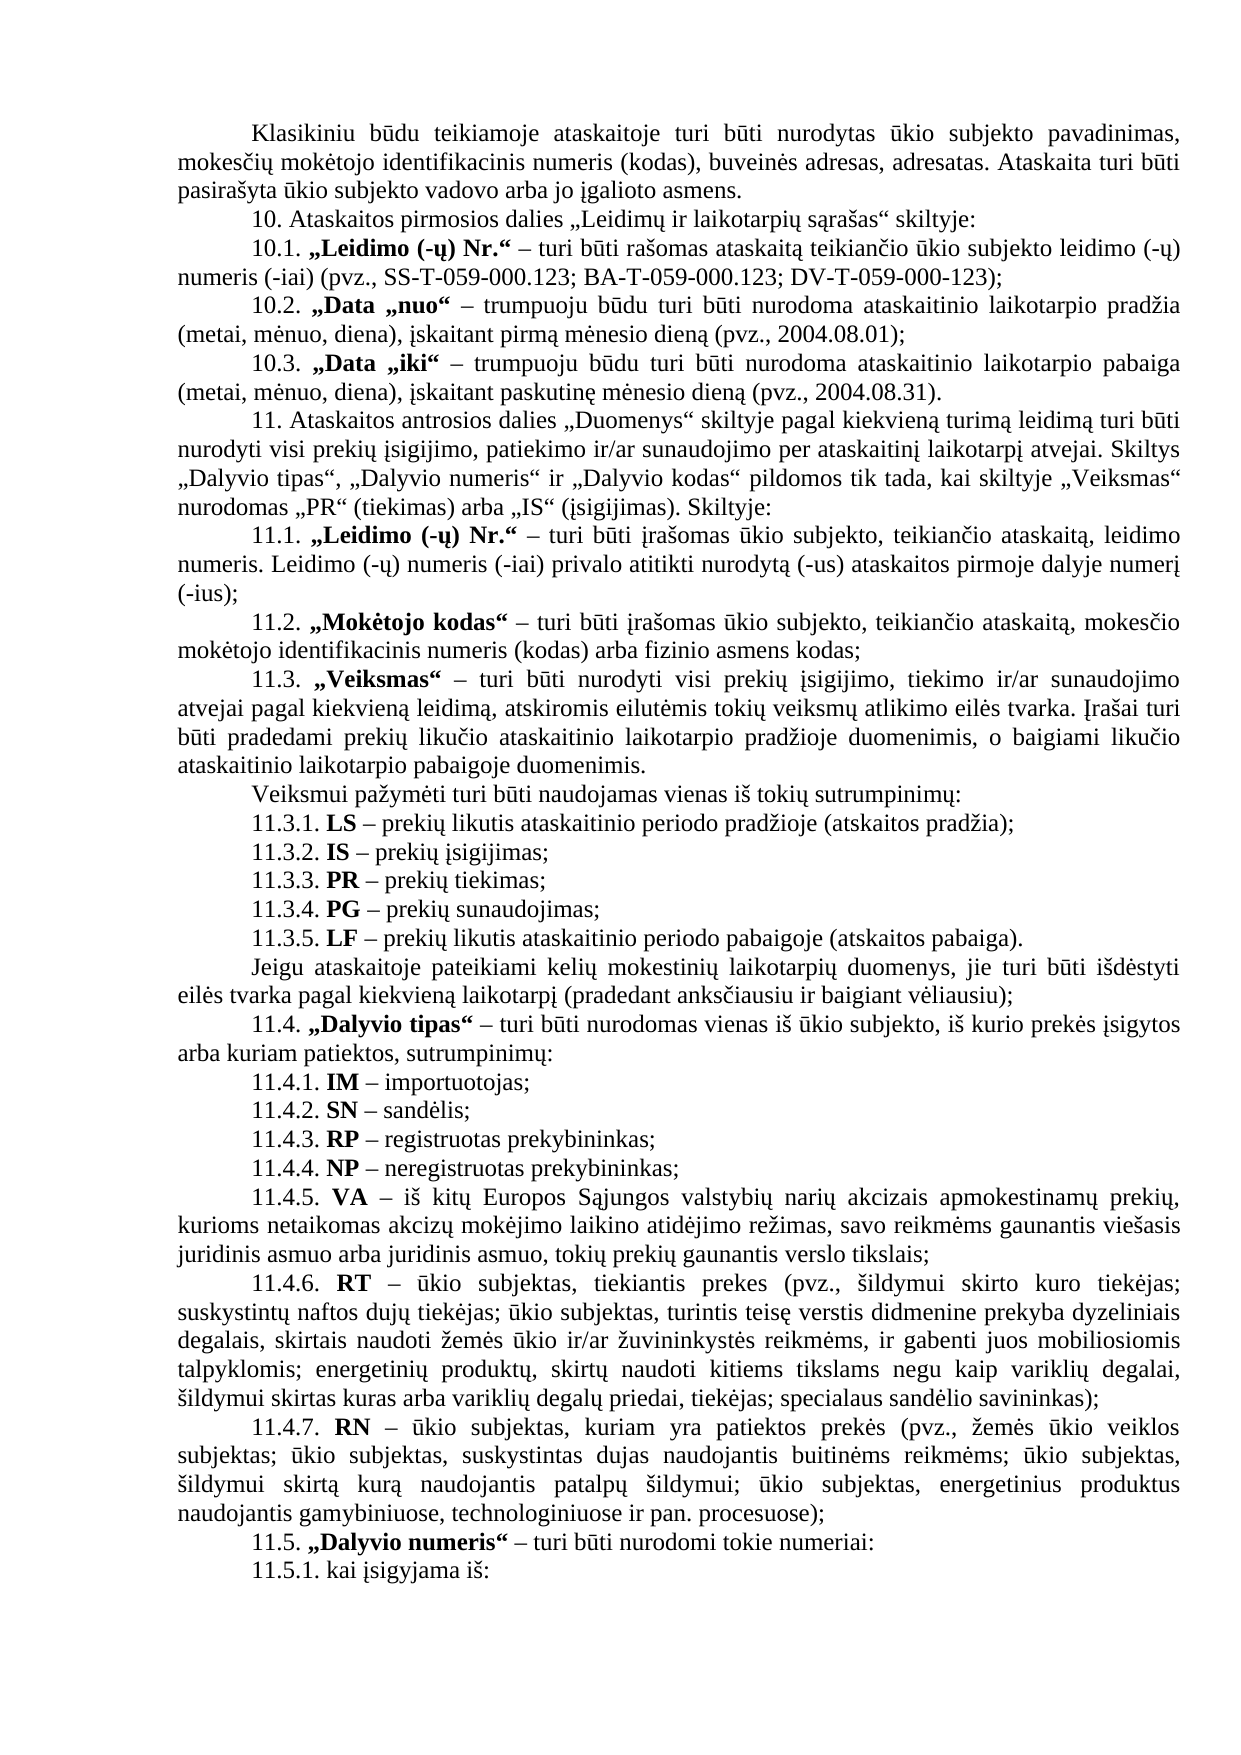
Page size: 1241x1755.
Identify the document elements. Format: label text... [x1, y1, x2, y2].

text 11.4.7. RN – ūkio subjektas, kuriam yra patiektos prekės (pvz., žemės ūkio veiklos subjektas; ūkio subjektas, suskystintas dujas naudojantis buitinėms reikmėms; ūkio subjektas, šildymui skirtą kurą naudojantis patalpų šildymui; ūkio subjektas, energetinius produktus naudojantis gamybiniuose, technologiniuose ir pan. procesuose); [177, 1412, 1181, 1527]
text 11.3.4. PG – prekių sunaudojimas; [177, 894, 1181, 923]
text 11. Ataskaitos antrosios dalies „Duomenys“ skiltyje pagal kiekvieną turimą leidimą turi būti nurodyti visi prekių įsigijimo, patiekimo ir/ar sunaudojimo per ataskaitinį laikotarpį atvejai. Skiltys „Dalyvio tipas“, „Dalyvio numeris“ ir „Dalyvio kodas“ pildomos tik tada, kai skiltyje „Veiksmas“ nurodomas „PR“ (tiekimas) arba „IS“ (įsigijimas). Skiltyje: [177, 406, 1181, 521]
text 11.4.1. IM – importuotojas; [177, 1067, 1181, 1096]
text 11.3.2. IS – prekių įsigijimas; [177, 837, 1181, 866]
text 11.1. „Leidimo (-ų) Nr.“ – turi būti įrašomas ūkio subjekto, teikiančio ataskaitą, leidimo numeris. Leidimo (-ų) numeris (-iai) privalo atitikti nurodytą (-us) ataskaitos pirmoje dalyje numerį (-ius); [177, 521, 1181, 607]
text 11.4.3. RP – registruotas prekybininkas; [177, 1124, 1181, 1153]
text 11.4.4. NP – neregistruotas prekybininkas; [177, 1153, 1181, 1182]
text 10.3. „Data „iki“ – trumpuoju būdu turi būti nurodoma ataskaitinio laikotarpio pabaiga (metai, mėnuo, diena), įskaitant paskutinę mėnesio dieną (pvz., 2004.08.31). [177, 348, 1181, 406]
text 11.4. „Dalyvio tipas“ – turi būti nurodomas vienas iš ūkio subjekto, iš kurio prekės įsigytos arba kuriam patiektos, sutrumpinimų: [177, 1009, 1181, 1067]
text Klasikiniu būdu teikiamoje ataskaitoje turi būti nurodytas ūkio subjekto pavadinimas, mokesčių mokėtojo identifikacinis numeris (kodas), buveinės adresas, adresatas. Ataskaita turi būti pasirašyta ūkio subjekto vadovo arba jo įgalioto asmens. [177, 118, 1181, 204]
text 10.1. „Leidimo (-ų) Nr.“ – turi būti rašomas ataskaitą teikiančio ūkio subjekto leidimo (-ų) numeris (-iai) (pvz., SS-T-059-000.123; BA-T-059-000.123; DV-T-059-000-123); [177, 233, 1181, 291]
text 11.4.6. RT – ūkio subjektas, tiekiantis prekes (pvz., šildymui skirto kuro tiekėjas; suskystintų naftos dujų tiekėjas; ūkio subjektas, turintis teisę verstis didmenine prekyba dyzeliniais degalais, skirtais naudoti žemės ūkio ir/ar žuvininkystės reikmėms, ir gabenti juos mobiliosiomis talpyklomis; energetinių produktų, skirtų naudoti kitiems tikslams negu kaip variklių degalai, šildymui skirtas kuras arba variklių degalų priedai, tiekėjas; specialaus sandėlio savininkas); [177, 1268, 1181, 1412]
text 11.4.2. SN – sandėlis; [177, 1096, 1181, 1124]
text 11.3.1. LS – prekių likutis ataskaitinio periodo pradžioje (atskaitos pradžia); [177, 808, 1181, 837]
text 10. Ataskaitos pirmosios dalies „Leidimų ir laikotarpių sąrašas“ skiltyje: [177, 204, 1181, 233]
text 11.4.5. VA – iš kitų Europos Sąjungos valstybių narių akcizais apmokestinamų prekių, kurioms netaikomas akcizų mokėjimo laikino atidėjimo režimas, savo reikmėms gaunantis viešasis juridinis asmuo arba juridinis asmuo, tokių prekių gaunantis verslo tikslais; [177, 1182, 1181, 1268]
text Jeigu ataskaitoje pateikiami kelių mokestinių laikotarpių duomenys, jie turi būti išdėstyti eilės tvarka pagal kiekvieną laikotarpį (pradedant anksčiausiu ir baigiant vėliausiu); [177, 952, 1181, 1009]
text 11.3.5. LF – prekių likutis ataskaitinio periodo pabaigoje (atskaitos pabaiga). [177, 923, 1181, 952]
text 11.5.1. kai įsigyjama iš: [177, 1556, 1181, 1584]
text 11.5. „Dalyvio numeris“ – turi būti nurodomi tokie numeriai: [177, 1527, 1181, 1556]
text 11.3.3. PR – prekių tiekimas; [177, 866, 1181, 894]
text 11.3. „Veiksmas“ – turi būti nurodyti visi prekių įsigijimo, tiekimo ir/ar sunaudojimo atvejai pagal kiekvieną leidimą, atskiromis eilutėmis tokių veiksmų atlikimo eilės tvarka. Įrašai turi būti pradedami prekių likučio ataskaitinio laikotarpio pradžioje duomenimis, o baigiami likučio ataskaitinio laikotarpio pabaigoje duomenimis. [177, 664, 1181, 779]
text 10.2. „Data „nuo“ – trumpuoju būdu turi būti nurodoma ataskaitinio laikotarpio pradžia (metai, mėnuo, diena), įskaitant pirmą mėnesio dieną (pvz., 2004.08.01); [177, 291, 1181, 348]
text Veiksmui pažymėti turi būti naudojamas vienas iš tokių sutrumpinimų: [177, 779, 1181, 808]
text 11.2. „Mokėtojo kodas“ – turi būti įrašomas ūkio subjekto, teikiančio ataskaitą, mokesčio mokėtojo identifikacinis numeris (kodas) arba fizinio asmens kodas; [177, 607, 1181, 664]
